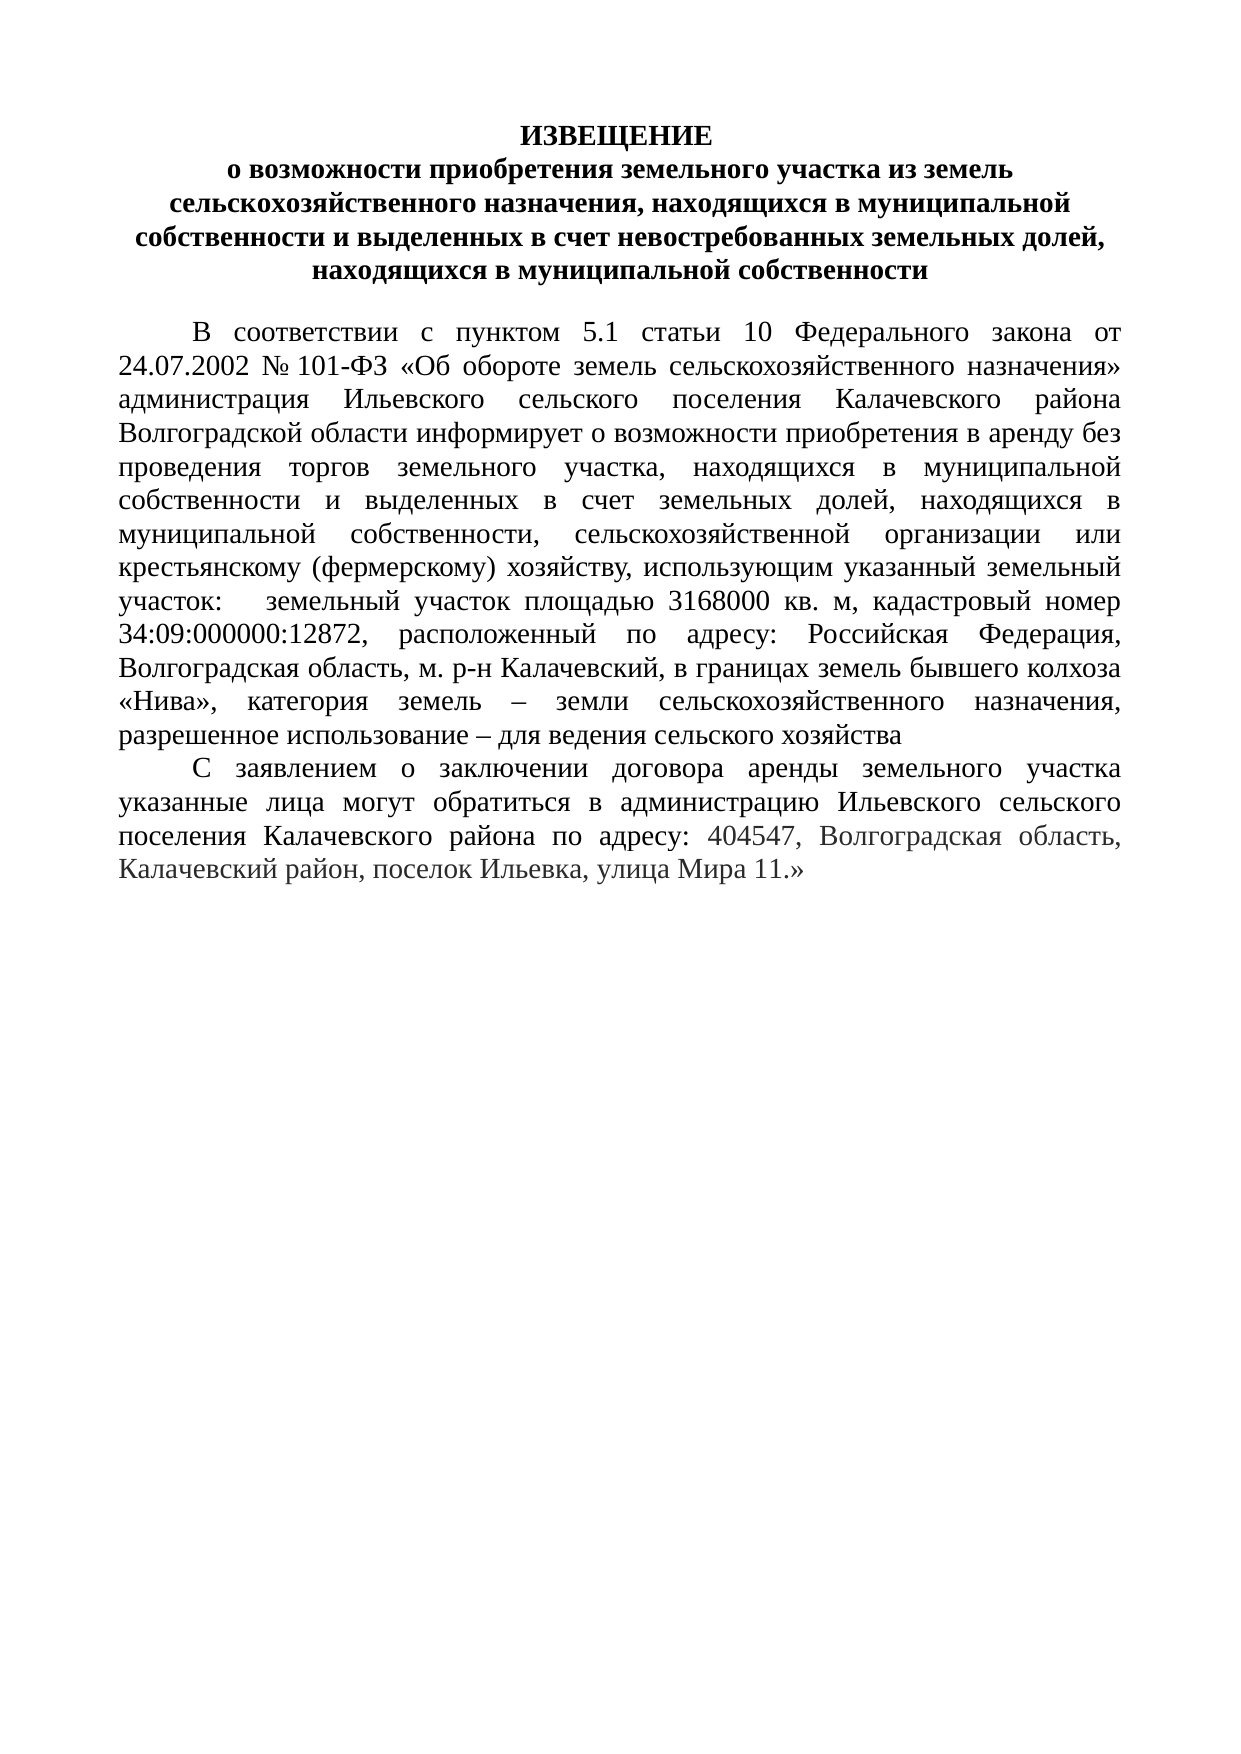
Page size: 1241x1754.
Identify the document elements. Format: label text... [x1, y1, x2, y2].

text В соответствии с пунктом 5.1 статьи 10 Федерального закона от 24.07.2002 № 101-ФЗ «Об обороте земель сельскохозяйственного назначения» администрация Ильевского сельского поселения Калачевского района Волгоградской области информирует о возможности приобретения в аренду без проведения торгов земельного участка, находящихся в муниципальной собственности и выделенных в счет земельных долей, находящихся в муниципальной собственности, сельскохозяйственной организации или крестьянскому (фермерскому) хозяйству, использующим указанный земельный участок: земельный участок площадью 3168000 кв. м, кадастровый номер 34:09:000000:12872, расположенный по адресу: Российская Федерация, Волгоградская область, м. р-н Калачевский, в границах земель бывшего колхоза «Нива», категория земель – земли сельскохозяйственного назначения, разрешенное использование – для ведения сельского хозяйства [118, 314, 1122, 751]
text ИЗВЕЩЕНИЕ [118, 118, 1122, 152]
text о возможности приобретения земельного участка из земель сельскохозяйственного назначения, находящихся в муниципальной собственности и выделенных в счет невостребованных земельных долей, находящихся в муниципальной собственности [118, 152, 1122, 286]
text С заявлением о заключении договора аренды земельного участка указанные лица могут обратиться в администрацию Ильевского сельского поселения Калачевского района по адресу: 404547, Волгоградская область, Калачевский район, поселок Ильевка, улица Мира 11.» [118, 751, 1122, 885]
